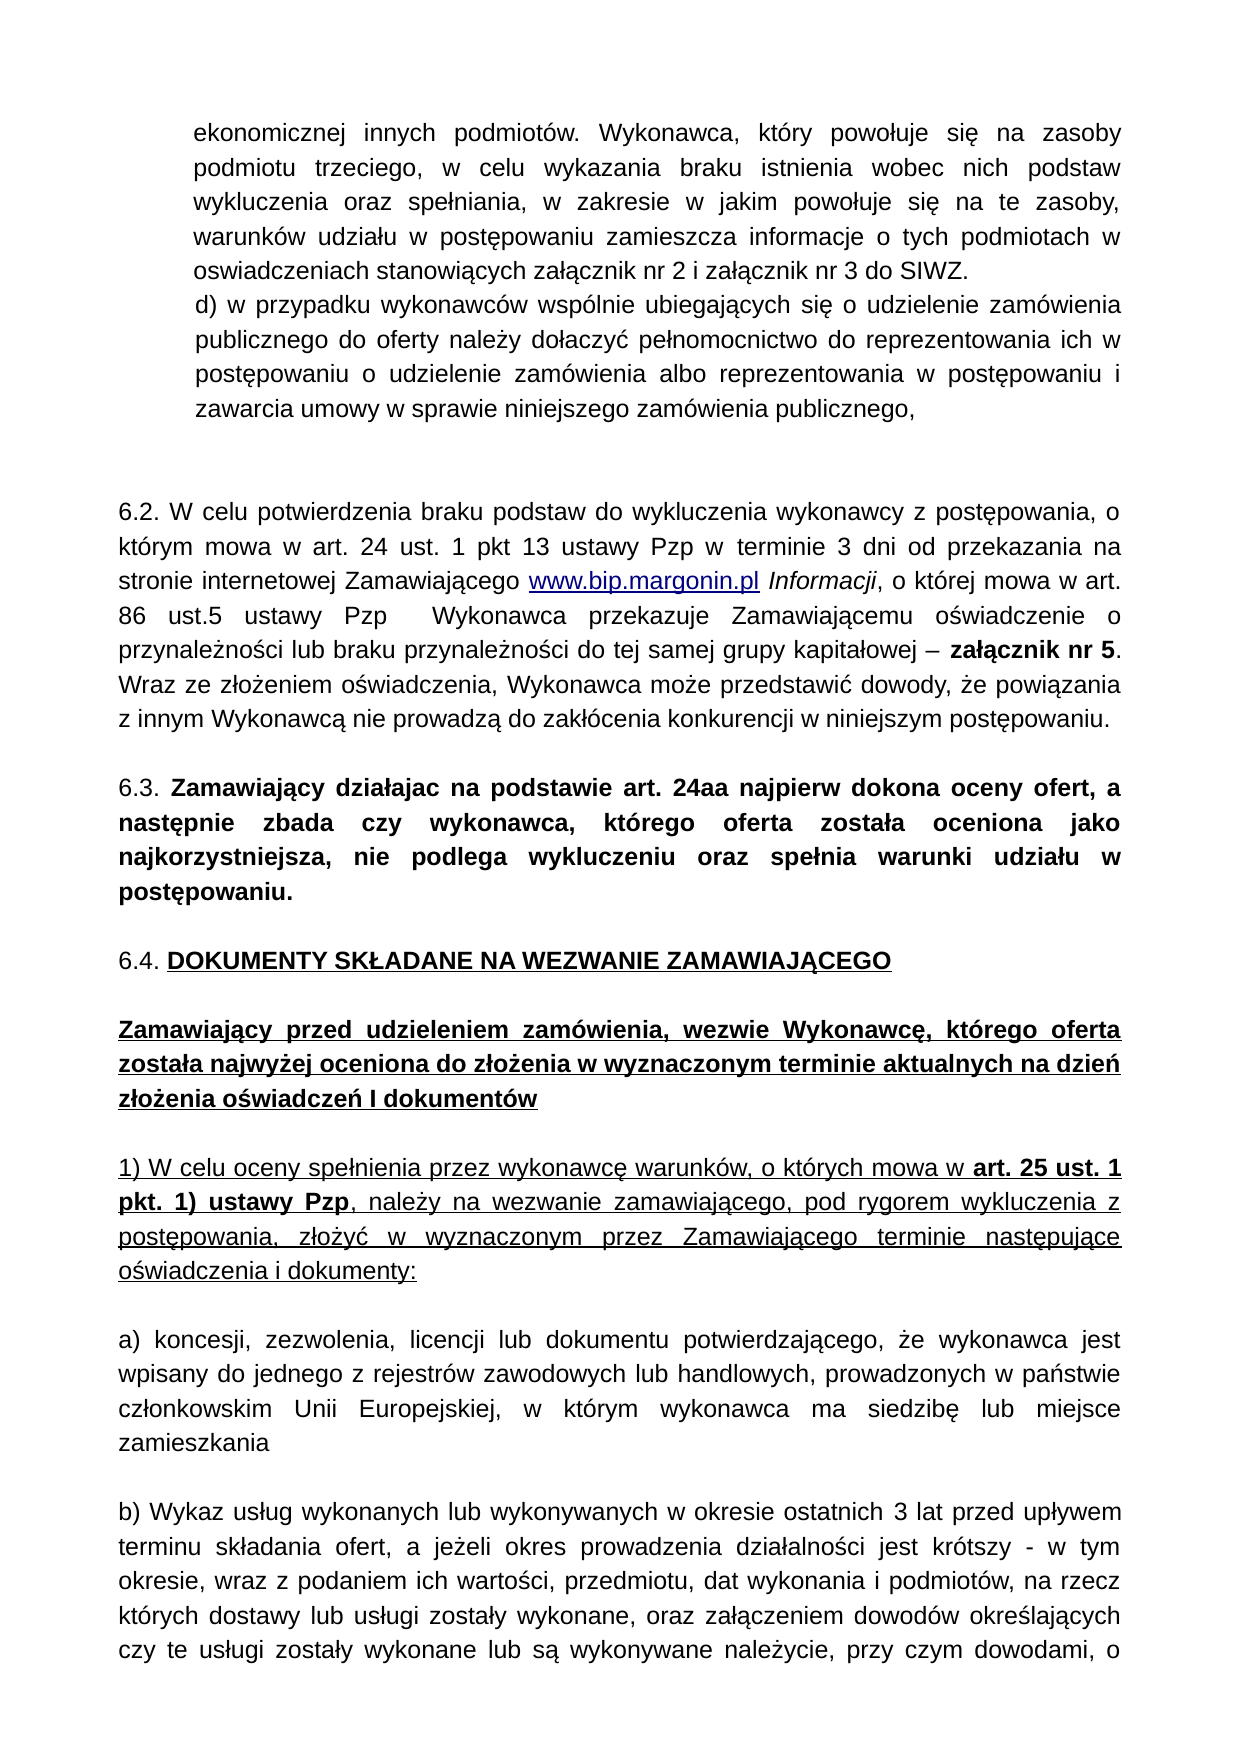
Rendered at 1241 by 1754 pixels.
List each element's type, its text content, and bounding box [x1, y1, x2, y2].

text 1) W celu oceny spełnienia przez wykonawcę warunków, o których mowa w art. 25 ust. 1 [118, 1152, 1122, 1178]
text 6.3. Zamawiający działajac na podstawie art. 24aa najpierw dokona oceny ofert, a następnie zbada czy wykonawca, którego oferta została oceniona jako najkorzystniejsza, nie podlega wykluczeniu oraz spełnia warunki udziału w postępowaniu. [118, 773, 1122, 905]
text 6.2. W celu potwierdzenia braku podstaw do wykluczenia wykonawcy z postępowania, o którym mowa w art. 24 ust. 1 pkt 13 ustawy Pzp w terminie 3 dni od przekazania na stronie internetowej Zamawiającego www.bip.margonin.pl Informacji, o której mowa w art. 86 ust.5 ustawy Pzp Wykonawca przekazuje Zamawiającemu oświadczenie o przynależności lub braku przynależności do tej samej grupy kapitałowej – załącznik nr 5. Wraz ze złożeniem oświadczenia, Wykonawca może przedstawić dowody, że powiązania z innym Wykonawcą nie prowadzą do zakłócenia konkurencji w niniejszym postępowaniu. [118, 497, 1122, 733]
text została najwyżej oceniona do złożenia w wyznaczonym terminie aktualnych na dzień złożenia oświadczeń I dokumentów [118, 1041, 1122, 1112]
list b) Wykaz usług wykonanych lub wykonywanych w okresie ostatnich 3 lat przed upływem terminu składania ofert, a jeżeli okres prowadzenia działalności jest krótszy - w tym okresie, wraz z podaniem ich wartości, przedmiotu, dat wykonania i podmiotów, na rzecz których dostawy lub usługi zostały wykonane, oraz załączeniem dowodów określających czy te usługi zostały wykonane lub są wykonywane należycie, przy czym dowodami, o [118, 1497, 1122, 1664]
text Zamawiający przed udzieleniem zamówienia, wezwie Wykonawcę, którego oferta [118, 1014, 1122, 1040]
text d) w przypadku wykonawców wspólnie ubiegających się o udzielenie zamówienia publicznego do oferty należy dołaczyć pełnomocnictwo do reprezentowania ich w postępowaniu o udzielenie zamówienia albo reprezentowania w postępowaniu i zawarcia umowy w sprawie niniejszego zamówienia publicznego, [195, 291, 1122, 423]
text 6.4. DOKUMENTY SKŁADANE NA WEZWANIE ZAMAWIAJĄCEGO [118, 946, 1122, 974]
text a) koncesji, zezwolenia, licencji lub dokumentu potwierdzającego, że wykonawca jest wpisany do jednego z rejestrów zawodowych lub handlowych, prowadzonych w państwie członkowskim Unii Europejskiej, w którym wykonawca ma siedzibę lub miejsce zamieszkania [118, 1325, 1122, 1457]
text oświadczenia i dokumenty: [118, 1248, 1122, 1285]
text pkt. 1) ustawy Pzp, należy na wezwanie zamawiającego, pod rygorem wykluczenia z postępowania, złożyć w wyznaczonym przez Zamawiającego terminie następujące [118, 1179, 1122, 1246]
list ekonomicznej innych podmiotów. Wykonawca, który powołuje się na zasoby podmiotu trzeciego, w celu wykazania braku istnienia wobec nich podstaw wykluczenia oraz spełniania, w zakresie w jakim powołuje się na te zasoby, warunków udziału w postępowaniu zamieszcza informacje o tych podmiotach w oswiadczeniach stanowiących załącznik nr 2 i załącznik nr 3 do SIWZ. [193, 118, 1122, 285]
